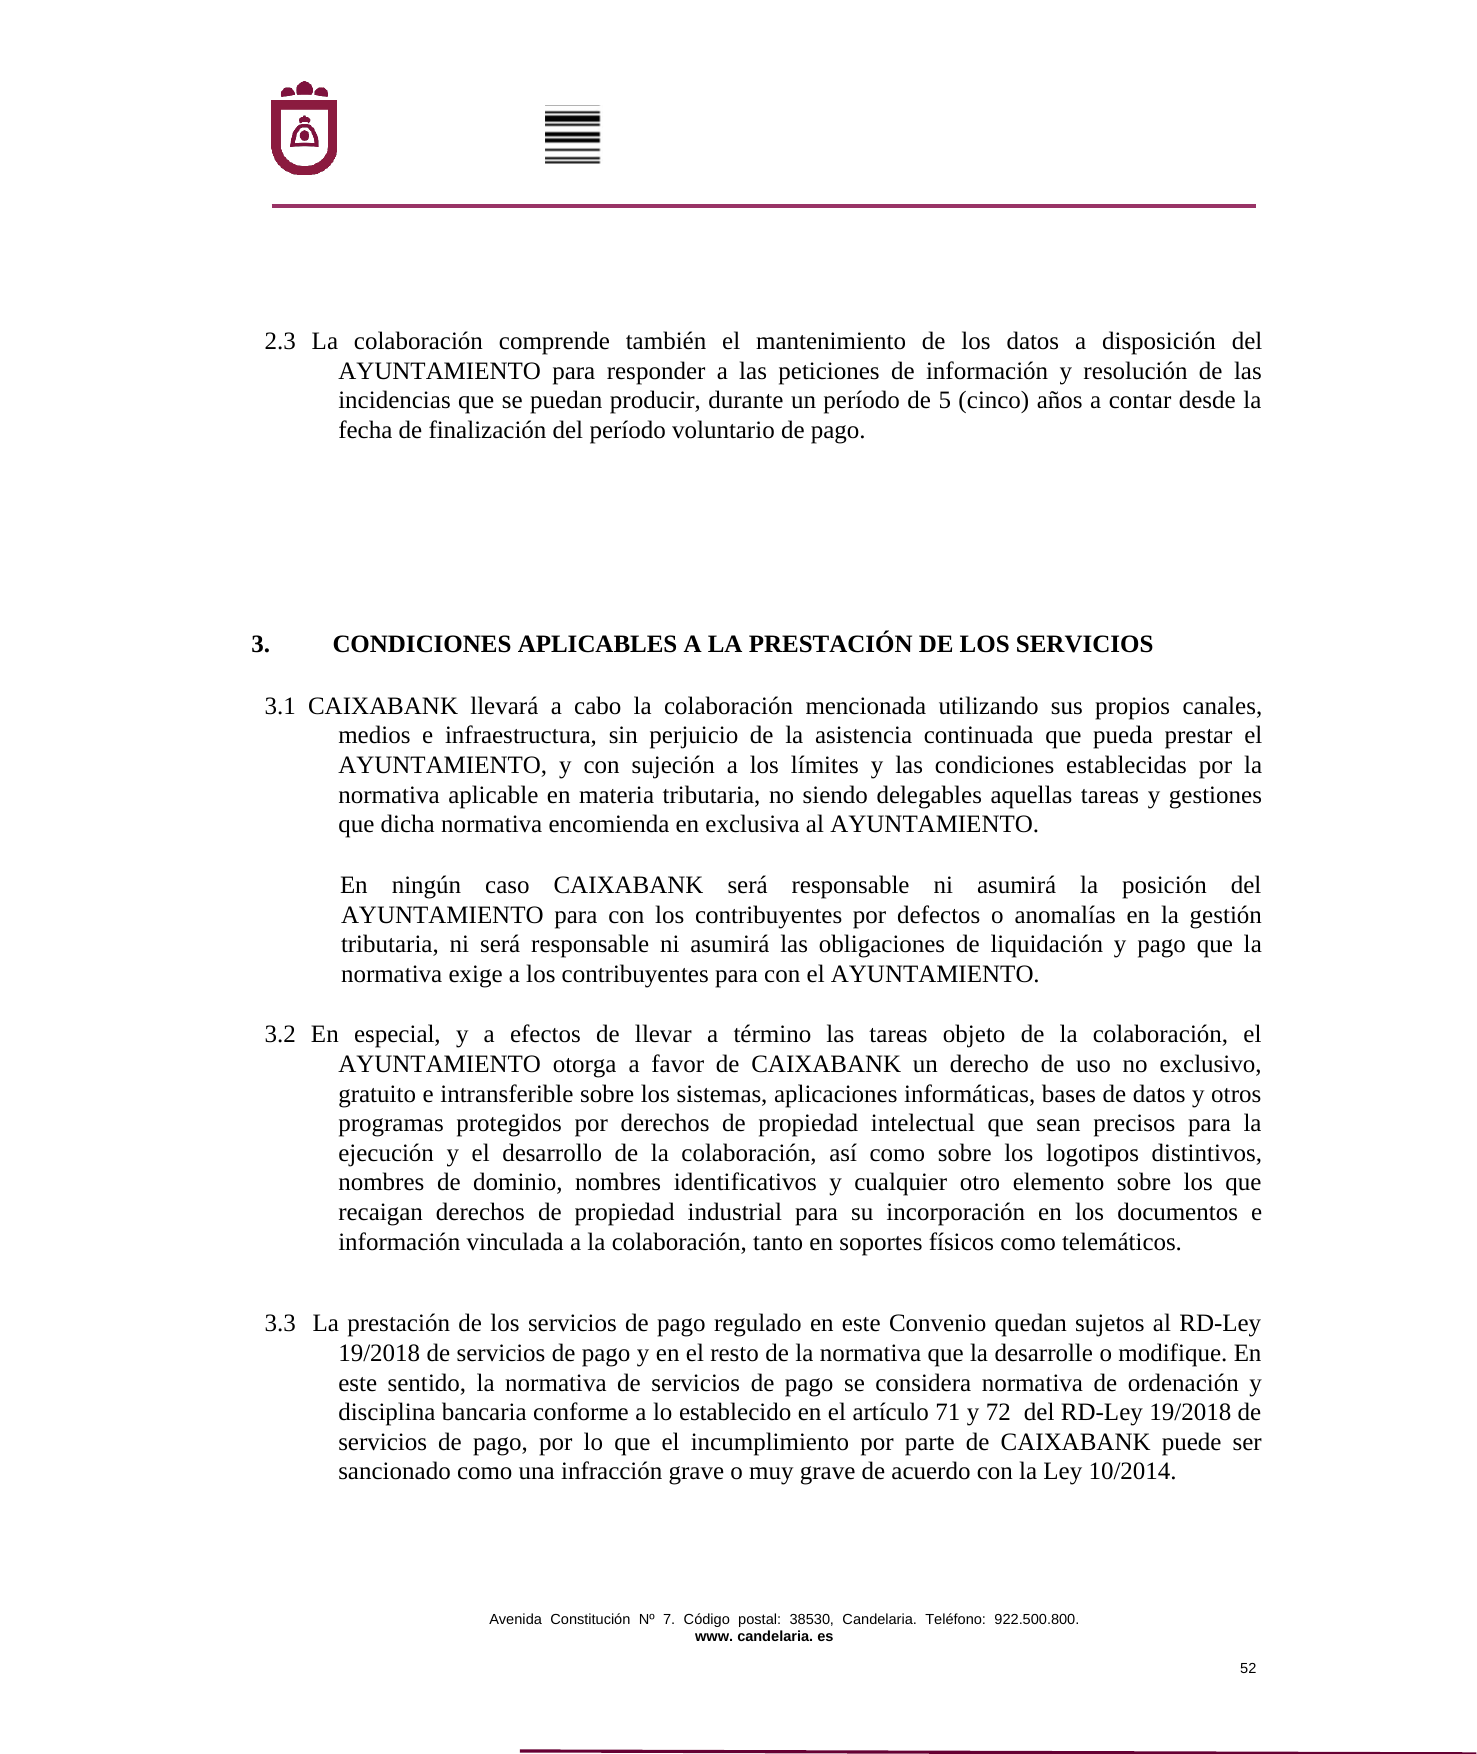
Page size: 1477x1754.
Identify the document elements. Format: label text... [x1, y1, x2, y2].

text En ningún caso CAIXABANK será responsable ni asumirá la posición del AYUNTAMIENTO para con los contribuyentes por defectos o anomalías en la gestión tributaria, ni será responsable ni asumirá las obligaciones de liquidación y pago que la normativa exige a los contribuyentes para con el AYUNTAMIENTO. [340, 870, 1263, 988]
text 2.3 La colaboración comprende también el mantenimiento de los datos a disposición del AYUNTAMIENTO para responder a las peticiones de información y resolución de las incidencias que se puedan producir, durante un período de 5 (cinco) años a contar desde la fecha de finalización del período voluntario de pago. [264, 326, 1263, 444]
text 3.3 La prestación de los servicios de pago regulado en este Convenio quedan sujetos al RD-Ley 19/2018 de servicios de pago y en el resto de la normativa que la desarrolle o modifique. En este sentido, la normativa de servicios de pago se considera normativa de ordenación y disciplina bancaria conforme a lo establecido en el artículo 71 y 72 del RD-Ley 19/2018 de servicios de pago, por lo que el incumplimiento por parte de CAIXABANK puede ser sancionado como una infracción grave o muy grave de acuerdo con la Ley 10/2014. [264, 1308, 1263, 1485]
text 3.1 CAIXABANK llevará a cabo la colaboración mencionada utilizando sus propios canales, medios e infraestructura, sin perjuicio de la asistencia continuada que pueda prestar el AYUNTAMIENTO, y con sujeción a los límites y las condiciones establecidas por la normativa aplicable en materia tributaria, no siendo delegables aquellas tareas y gestiones que dicha normativa encomienda en exclusiva al AYUNTAMIENTO. [264, 691, 1263, 838]
text 3.2 En especial, y a efectos de llevar a término las tareas objeto de la colaboración, el AYUNTAMIENTO otorga a favor de CAIXABANK un derecho de uso no exclusivo, gratuito e intransferible sobre los sistemas, aplicaciones informáticas, bases de datos y otros programas protegidos por derechos de propiedad intelectual que sean precisos para la ejecución y el desarrollo de la colaboración, así como sobre los logotipos distintivos, nombres de dominio, nombres identificativos y cualquier otro elemento sobre los que recaigan derechos de propiedad industrial para su incorporación en los documentos e información vinculada a la colaboración, tanto en soportes físicos como telemáticos. [264, 1019, 1263, 1255]
subtitle 3. CONDICIONES APLICABLES A LA PRESTACIÓN DE LOS SERVICIOS [251, 629, 1269, 658]
